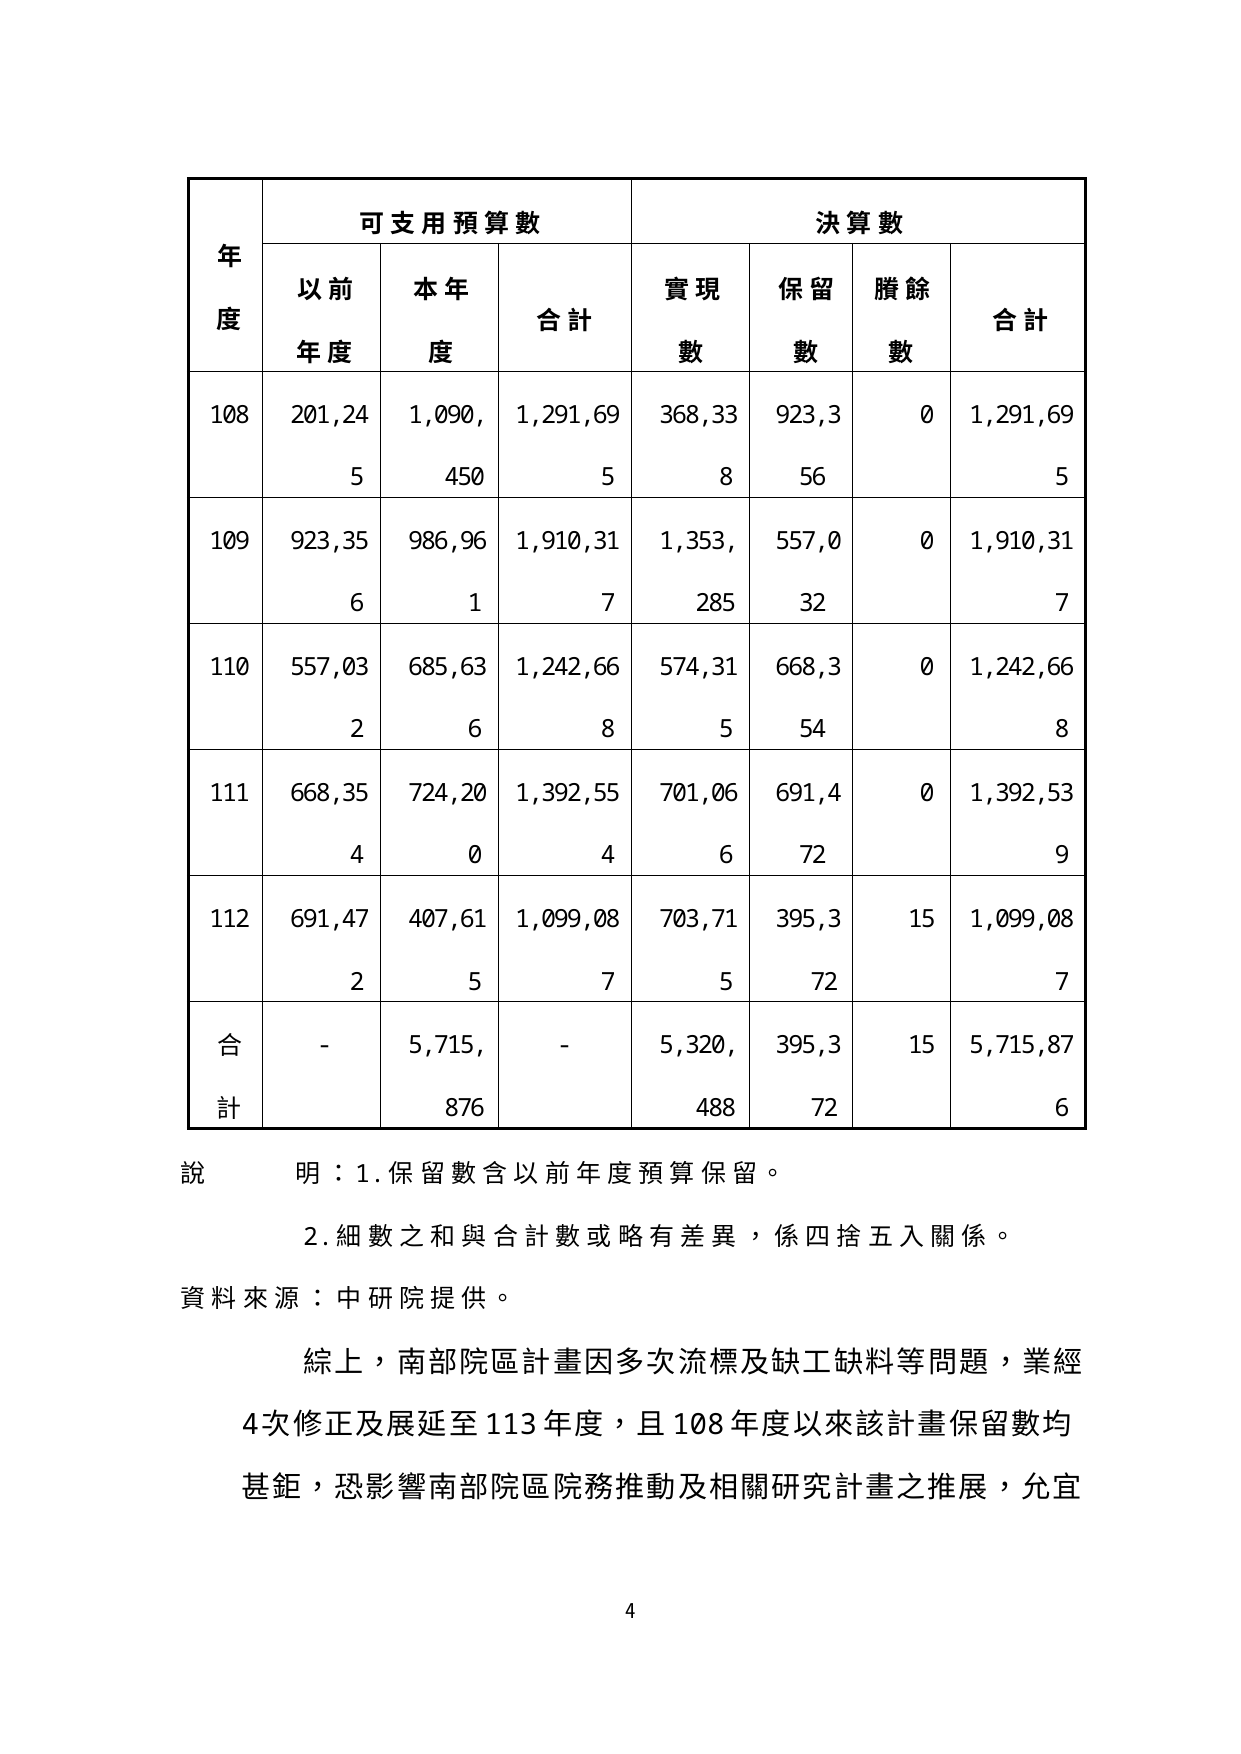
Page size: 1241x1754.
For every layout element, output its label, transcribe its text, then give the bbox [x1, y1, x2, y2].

table_cell 701,066 [632, 750, 749, 875]
table_cell 691,472 [750, 750, 852, 875]
table_cell - [499, 1002, 631, 1127]
table_cell 5,715,876 [381, 1002, 498, 1127]
table_cell 108 [190, 372, 262, 497]
table_cell 實現數 [632, 244, 749, 371]
table_cell 201,245 [263, 372, 380, 497]
table_header 決算數 [632, 180, 1084, 243]
table_cell 合計 [499, 244, 631, 371]
table_cell 407,615 [381, 876, 498, 1001]
table_cell 111 [190, 750, 262, 875]
table_cell 1,392,539 [951, 750, 1084, 875]
table_cell 合計 [190, 1002, 262, 1127]
table_cell 保留數 [750, 244, 852, 371]
table_cell 574,315 [632, 624, 749, 749]
table_cell 395,372 [750, 876, 852, 1001]
table_cell 986,961 [381, 498, 498, 623]
table_cell 1,353,285 [632, 498, 749, 623]
table_cell 15 [853, 876, 950, 1001]
table_cell 1,242,668 [951, 624, 1084, 749]
table_cell - [263, 1002, 380, 1127]
table_cell 368,338 [632, 372, 749, 497]
table_cell 1,099,087 [499, 876, 631, 1001]
table_cell 15 [853, 1002, 950, 1127]
table_cell 395,372 [750, 1002, 852, 1127]
table_cell 本年度 [381, 244, 498, 371]
table_cell 1,392,554 [499, 750, 631, 875]
table_cell 1,090,450 [381, 372, 498, 497]
table_cell 賸餘數 [853, 244, 950, 371]
text 綜上，南部院區計畫因多次流標及缺工缺料等問題，業經4次修正及展延至113年度，且108年度以來該計畫保留數均甚鉅，恐影響南部院區院務推動及相關研究計畫之推展，允宜 [236, 1318, 1083, 1505]
table_cell 1,242,668 [499, 624, 631, 749]
table_cell 0 [853, 372, 950, 497]
table_cell 557,032 [263, 624, 380, 749]
table_cell 1,291,695 [951, 372, 1084, 497]
table_cell 112 [190, 876, 262, 1001]
table_cell 923,356 [750, 372, 852, 497]
table_cell 691,472 [263, 876, 380, 1001]
table_cell 0 [853, 624, 950, 749]
table_cell 1,099,087 [951, 876, 1084, 1001]
text 資料來源：中研院提供。 [177, 1255, 1083, 1318]
table_cell 1,910,317 [951, 498, 1084, 623]
table_cell 109 [190, 498, 262, 623]
table_header 年度 [190, 180, 262, 371]
table_cell 557,032 [750, 498, 852, 623]
table_cell 923,356 [263, 498, 380, 623]
table_cell 668,354 [263, 750, 380, 875]
table_cell 110 [190, 624, 262, 749]
text 2.細數之和與合計數或略有差異，係四捨五入關係。 [301, 1193, 1083, 1255]
text 說 明：1.保留數含以前年度預算保留。 [177, 1130, 1083, 1193]
table_cell 0 [853, 750, 950, 875]
table_cell 703,715 [632, 876, 749, 1001]
table_header 可支用預算數 [263, 180, 631, 243]
table_cell 685,636 [381, 624, 498, 749]
table_cell 5,715,876 [951, 1002, 1084, 1127]
table_cell 1,910,317 [499, 498, 631, 623]
table_cell 合計 [951, 244, 1084, 371]
table_cell 668,354 [750, 624, 852, 749]
table_cell 以前年度 [263, 244, 380, 371]
table_cell 5,320,488 [632, 1002, 749, 1127]
table_cell 1,291,695 [499, 372, 631, 497]
table_cell 724,200 [381, 750, 498, 875]
table_cell 0 [853, 498, 950, 623]
